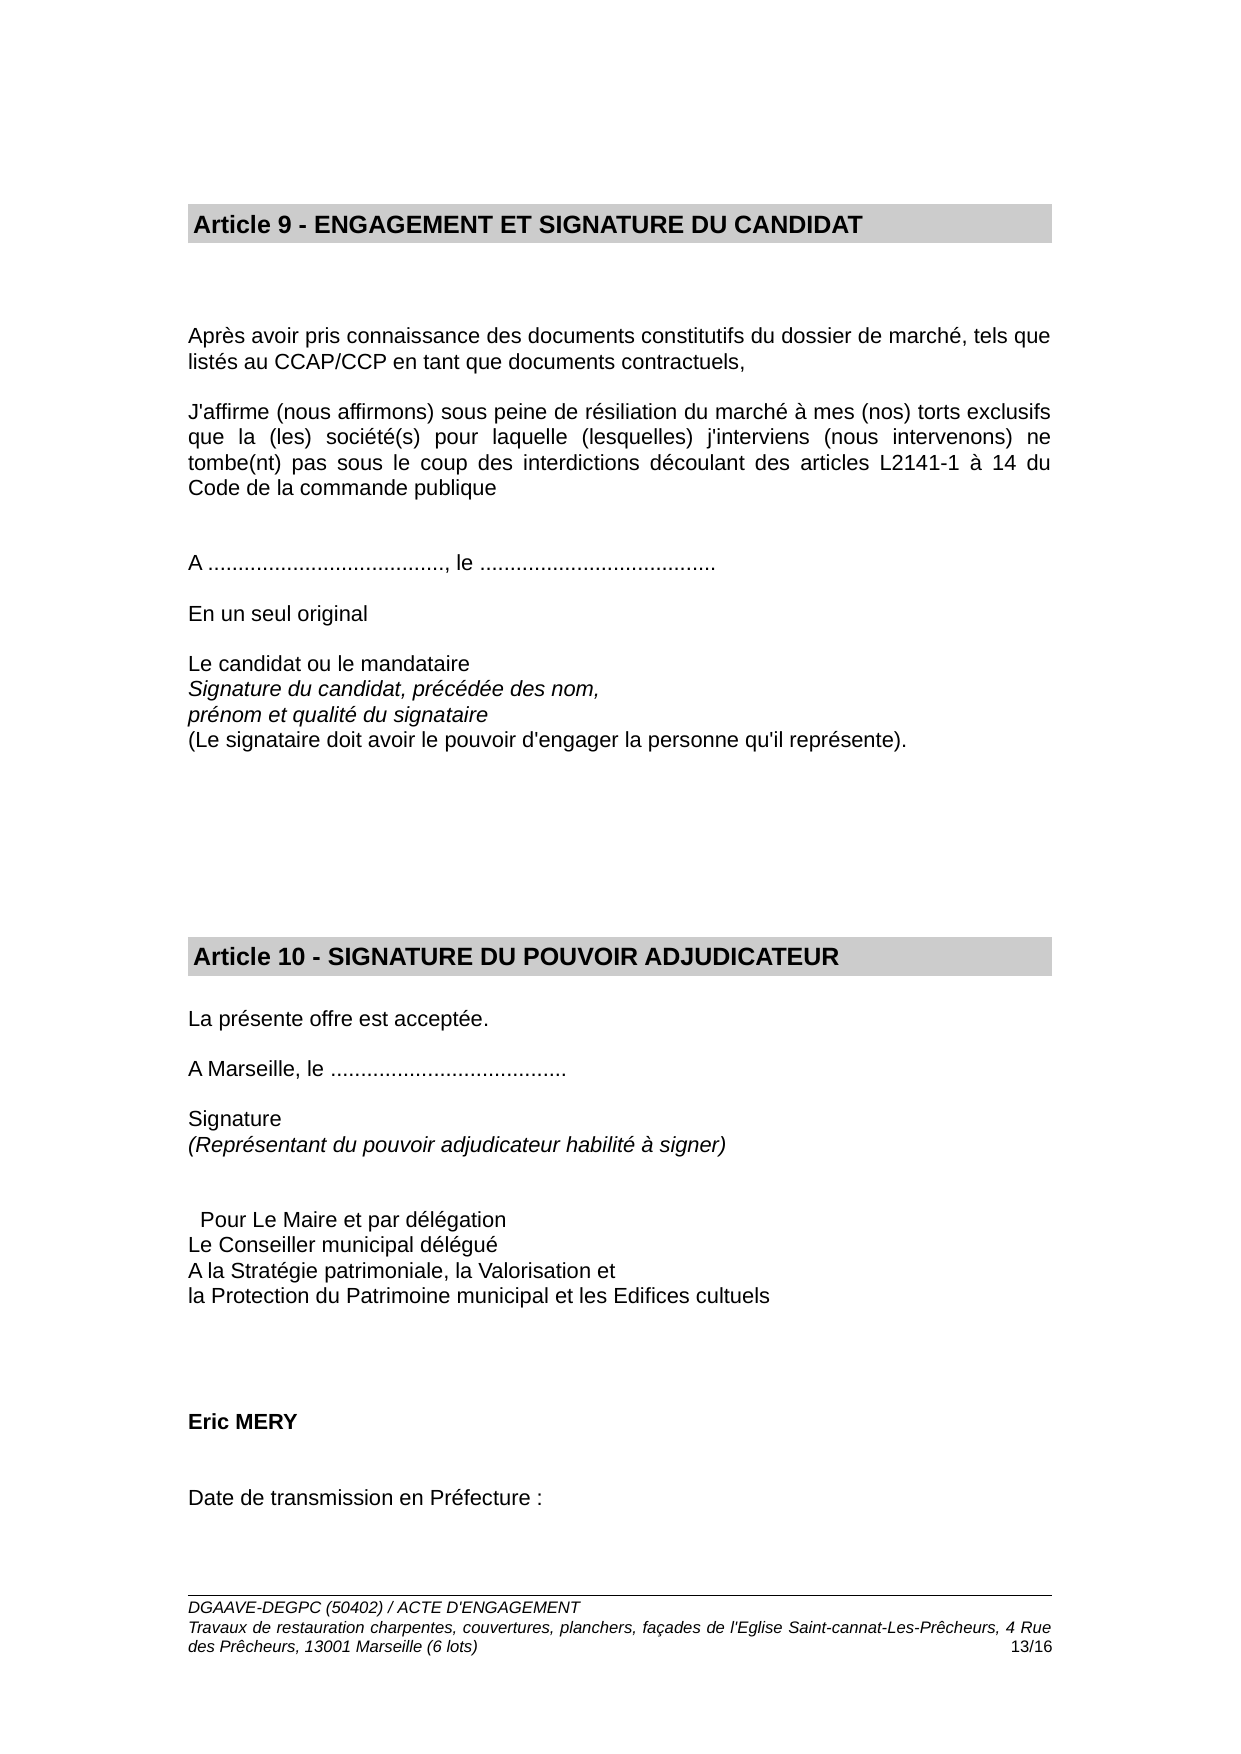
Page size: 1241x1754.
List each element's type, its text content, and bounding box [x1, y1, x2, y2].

text En un seul original [188, 601, 1052, 626]
text J'affirme (nous affirmons) sous peine de résiliation du marché à mes (nos) torts exclusifs que la (les) société(s) pour laquelle (lesquelles) j'interviens (nous intervenons) ne tombe(nt) pas sous le coup des interdictions découlant des articles L2141-1 à 14 du Code de la commande publique [188, 399, 1052, 500]
text A Marseille, le ....................................... [188, 1056, 1052, 1081]
text (Le signataire doit avoir le pouvoir d'engager la personne qu'il représente). [188, 727, 1052, 752]
text Eric MERY [188, 1409, 1052, 1434]
text Le candidat ou le mandataire [188, 651, 1052, 676]
text A la Stratégie patrimoniale, la Valorisation et [188, 1258, 1052, 1283]
text prénom et qualité du signataire [188, 702, 1052, 727]
text Signature [188, 1106, 1052, 1132]
subtitle SIGNATURE DU POUVOIR ADJUDICATEUR [190, 939, 1050, 974]
text Après avoir pris connaissance des documents constitutifs du dossier de marché, tels que listés au CCAP/CCP en tant que documents contractuels, [188, 323, 1052, 374]
text Date de transmission en Préfecture : [188, 1484, 1052, 1510]
text Le Conseiller municipal délégué [188, 1232, 1052, 1258]
text (Représentant du pouvoir adjudicateur habilité à signer) [188, 1132, 1052, 1157]
text Pour Le Maire et par délégation [188, 1207, 1052, 1232]
subtitle ENGAGEMENT ET SIGNATURE DU CANDIDAT [190, 207, 1050, 241]
text A ......................................., le ....................................... [188, 550, 1052, 576]
text la Protection du Patrimoine municipal et les Edifices cultuels [188, 1283, 1052, 1308]
text Signature du candidat, précédée des nom, [188, 676, 1052, 702]
text La présente offre est acceptée. [188, 1006, 1052, 1031]
